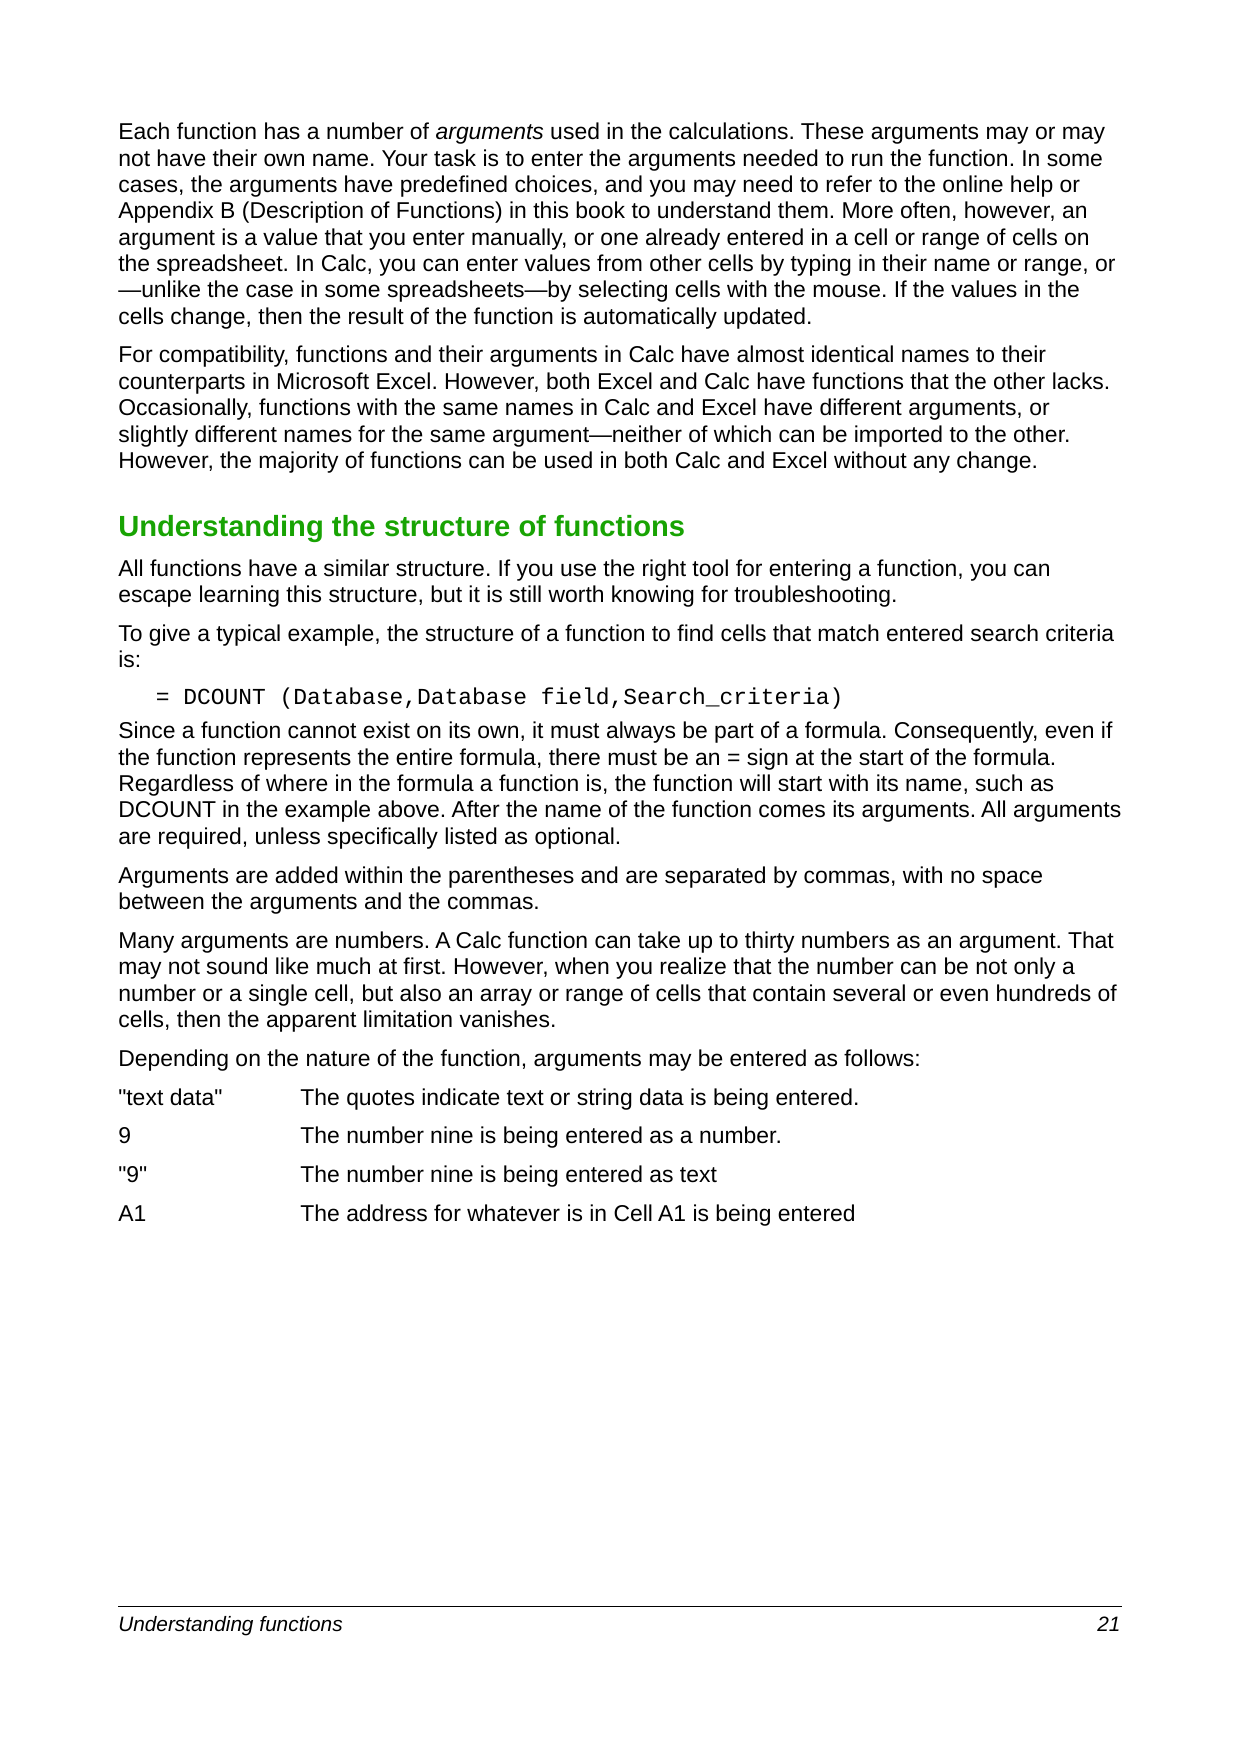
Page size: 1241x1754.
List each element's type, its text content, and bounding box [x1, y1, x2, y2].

table_cell A1 [118, 1200, 300, 1239]
table_cell The number nine is being entered as text [300, 1161, 1122, 1200]
text Depending on the nature of the function, arguments may be entered as follows: [118, 1045, 1122, 1071]
text To give a typical example, the structure of a function to find cells that match entered search criteria is: [118, 620, 1122, 673]
text All functions have a similar structure. If you use the right tool for entering a function, you can escape learning this structure, but it is still worth knowing for troubleshooting. [118, 555, 1122, 607]
text Arguments are added within the parentheses and are separated by commas, with no space between the arguments and the commas. [118, 862, 1122, 914]
table_cell The address for whatever is in Cell A1 is being entered [300, 1200, 1122, 1239]
subtitle Understanding the structure of functions [118, 509, 1122, 542]
table_header "text data" [118, 1084, 300, 1122]
text = DCOUNT (Database,Database field,Search_criteria) [156, 685, 1122, 711]
text Since a function cannot exist on its own, it must always be part of a formula. Consequently, even if the function represents the entire formula, there must be an = sign at the start of the formula. Regardless of where in the formula a function is, the function will start with its name, such as DCOUNT in the example above. After the name of the function comes its arguments. All arguments are required, unless specifically listed as optional. [118, 717, 1122, 849]
table_cell "9" [118, 1161, 300, 1200]
table_cell The number nine is being entered as a number. [300, 1123, 1122, 1161]
text Each function has a number of arguments used in the calculations. These arguments may or may not have their own name. Your task is to enter the arguments needed to run the function. In some cases, the arguments have predefined choices, and you may need to refer to the online help or Appendix B (Description of Functions) in this book to understand them. More often, however, an argument is a value that you enter manually, or one already entered in a cell or range of cells on the spreadsheet. In Calc, you can enter values from other cells by typing in their name or range, or—unlike the case in some spreadsheets—by selecting cells with the mouse. If the values in the cells change, then the result of the function is automatically updated. [118, 118, 1122, 329]
text Many arguments are numbers. A Calc function can take up to thirty numbers as an argument. That may not sound like much at first. However, when you realize that the number can be not only a number or a single cell, but also an array or range of cells that contain several or even hundreds of cells, then the apparent limitation vanishes. [118, 927, 1122, 1032]
table_header The quotes indicate text or string data is being entered. [300, 1084, 1122, 1122]
text For compatibility, functions and their arguments in Calc have almost identical names to their counterparts in Microsoft Excel. However, both Excel and Calc have functions that the other lacks. Occasionally, functions with the same names in Calc and Excel have different arguments, or slightly different names for the same argument—neither of which can be imported to the other. However, the majority of functions can be used in both Calc and Excel without any change. [118, 341, 1122, 473]
table_cell 9 [118, 1123, 300, 1161]
